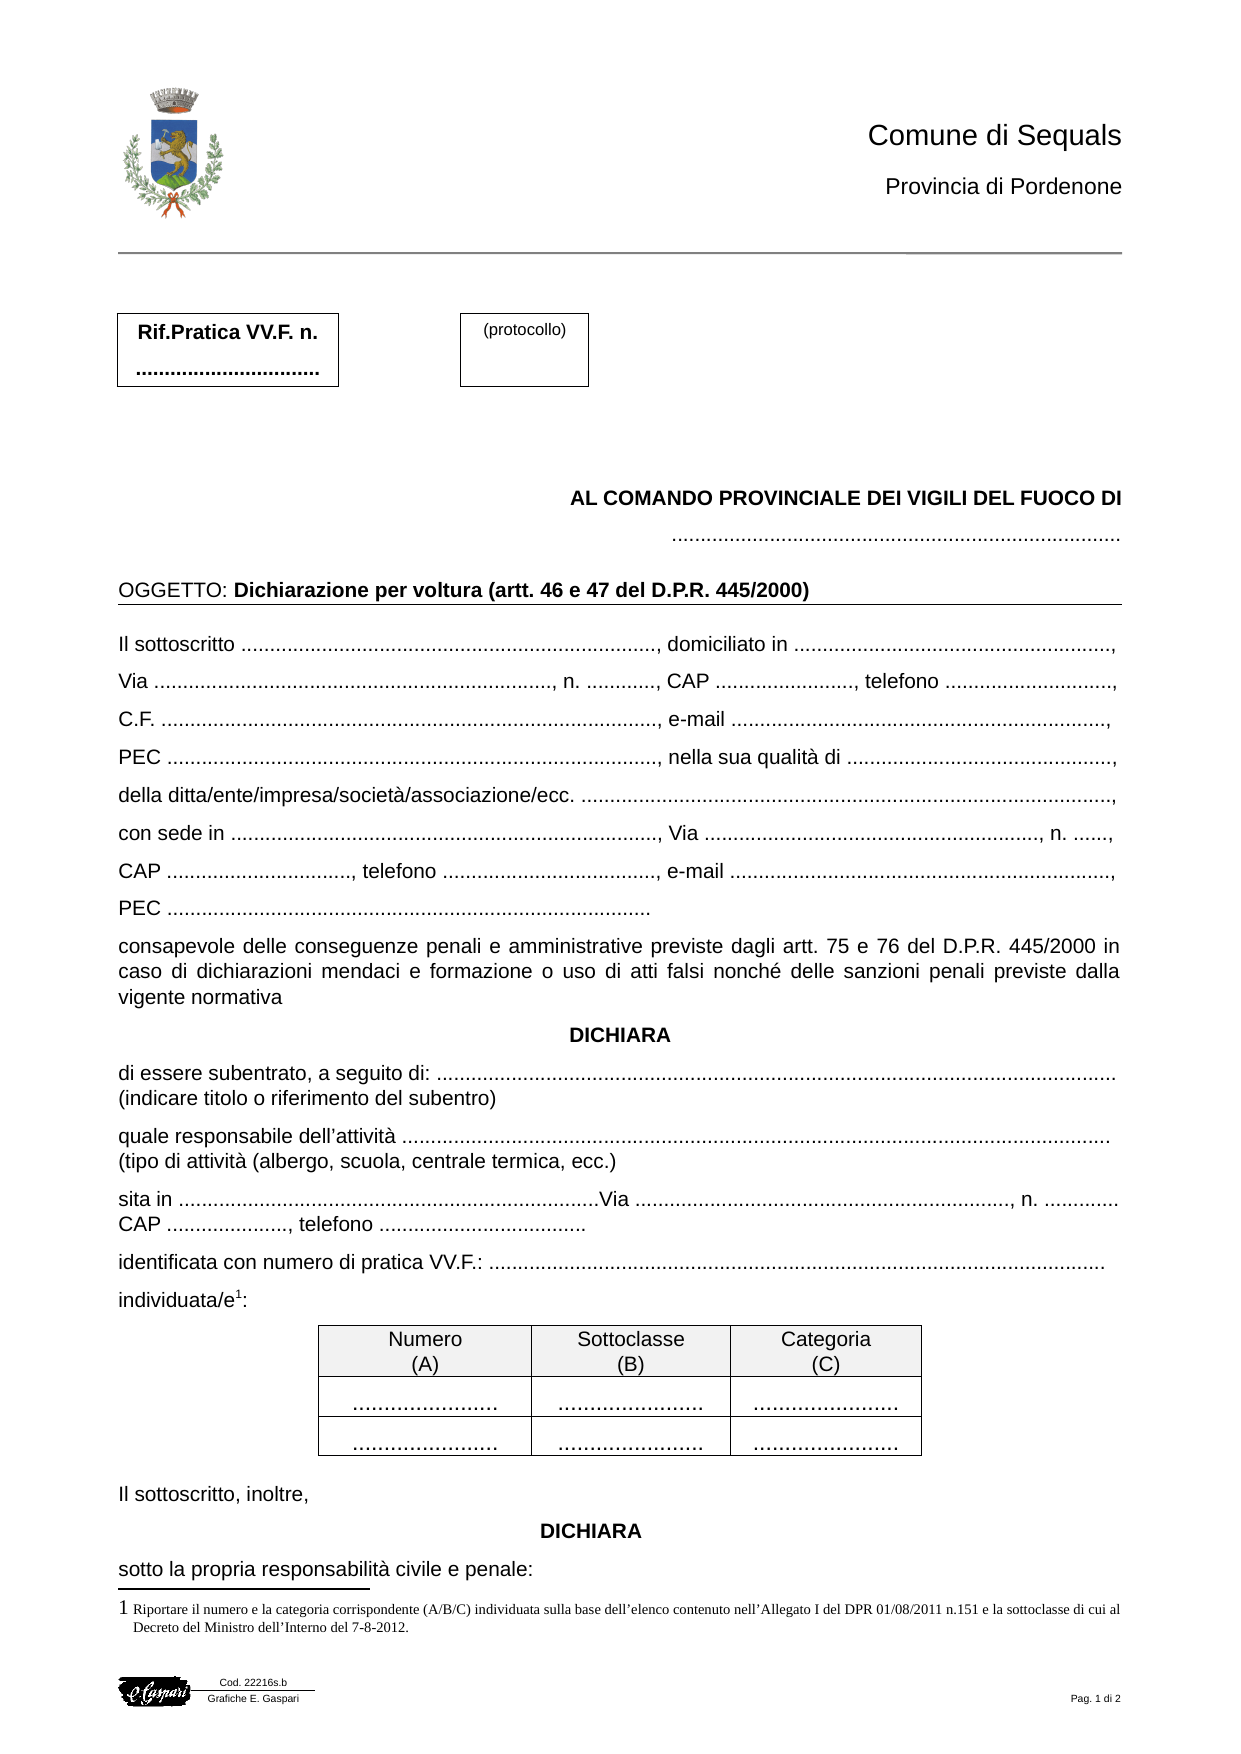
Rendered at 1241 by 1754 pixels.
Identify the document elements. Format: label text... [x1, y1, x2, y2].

text PEC .................................................................................... [118, 896, 1122, 920]
text identificata con numero di pratica VV.F.: ........................................................................................................... [118, 1250, 1122, 1274]
text Il sottoscritto ........................................................................, domiciliato in ......................................................., [118, 632, 1122, 656]
table_cell ....................... [319, 1417, 531, 1455]
text DICHIARA [118, 1519, 1064, 1543]
table_header Sottoclasse (B) [532, 1326, 730, 1376]
text Il sottoscritto, inoltre, [118, 1481, 1063, 1505]
text AL COMANDO PROVINCIALE DEI VIGILI DEL FUOCO DI [118, 486, 1122, 509]
table_header Numero (A) [319, 1326, 531, 1376]
text consapevole delle conseguenze penali e amministrative previste dagli artt. 75 e 76 del D.P.R. 445/2000 in caso di dichiarazioni mendaci e formazione o uso di atti falsi nonché delle sanzioni penali previste dalla vigente normativa [118, 934, 1122, 1009]
table_header Categoria (C) [731, 1326, 921, 1376]
table_cell ....................... [319, 1377, 531, 1416]
text OGGETTO: Dichiarazione per voltura (artt. 46 e 47 del D.P.R. 445/2000) [118, 578, 1122, 604]
table_header (protocollo) [461, 314, 588, 386]
text Comune di Sequals [224, 118, 1122, 152]
table_cell ....................... [731, 1417, 921, 1455]
picture [122, 87, 224, 219]
text sita in .........................................................................Via ................................................................., n. ............. CAP ....................., telefono .................................... [118, 1187, 1122, 1236]
table_cell ....................... [532, 1377, 730, 1416]
text C.F. ......................................................................................, e-mail ................................................................., [118, 707, 1122, 731]
text quale responsabile dell’attività ........................................................................................................................... (tipo di attività (albergo, scuola, centrale termica, ecc.) [118, 1123, 1122, 1173]
text della ditta/ente/impresa/società/associazione/ecc. ............................................................................................, [118, 783, 1122, 807]
text individuata/e: [118, 1287, 1122, 1311]
text con sede in .........................................................................., Via .........................................................., n. ......, [118, 821, 1122, 844]
text di essere subentrato, a seguito di: ...................................................................................................................... (indicare titolo o riferimento del subentro) [118, 1060, 1122, 1109]
text CAP ................................, telefono ....................................., e-mail .................................................................., [118, 858, 1122, 882]
picture [117, 1675, 191, 1707]
text Riportare il numero e la categoria corrispondente (A/B/C) individuata sulla base dell’elenco contenuto nell’Allegato I del DPR 01/08/2011 n.151 e la sottoclasse di cui al Decreto del Ministro dell’Interno del 7-8-2012. [118, 1595, 1122, 1636]
text .............................................................................. [118, 522, 1122, 546]
text PEC ....................................................................................., nella sua qualità di .............................................., [118, 745, 1122, 769]
table_cell ....................... [731, 1377, 921, 1416]
table_header [339, 313, 460, 386]
text sotto la propria responsabilità civile e penale: [118, 1557, 1107, 1581]
text Provincia di Pordenone [224, 173, 1122, 200]
text DICHIARA [118, 1022, 1122, 1046]
table_header Rif.Pratica VV.F. n. ................................ [118, 314, 338, 386]
table_cell ....................... [532, 1417, 730, 1455]
text Via ....................................................................., n. ............, CAP ........................, telefono ............................., [118, 669, 1122, 693]
